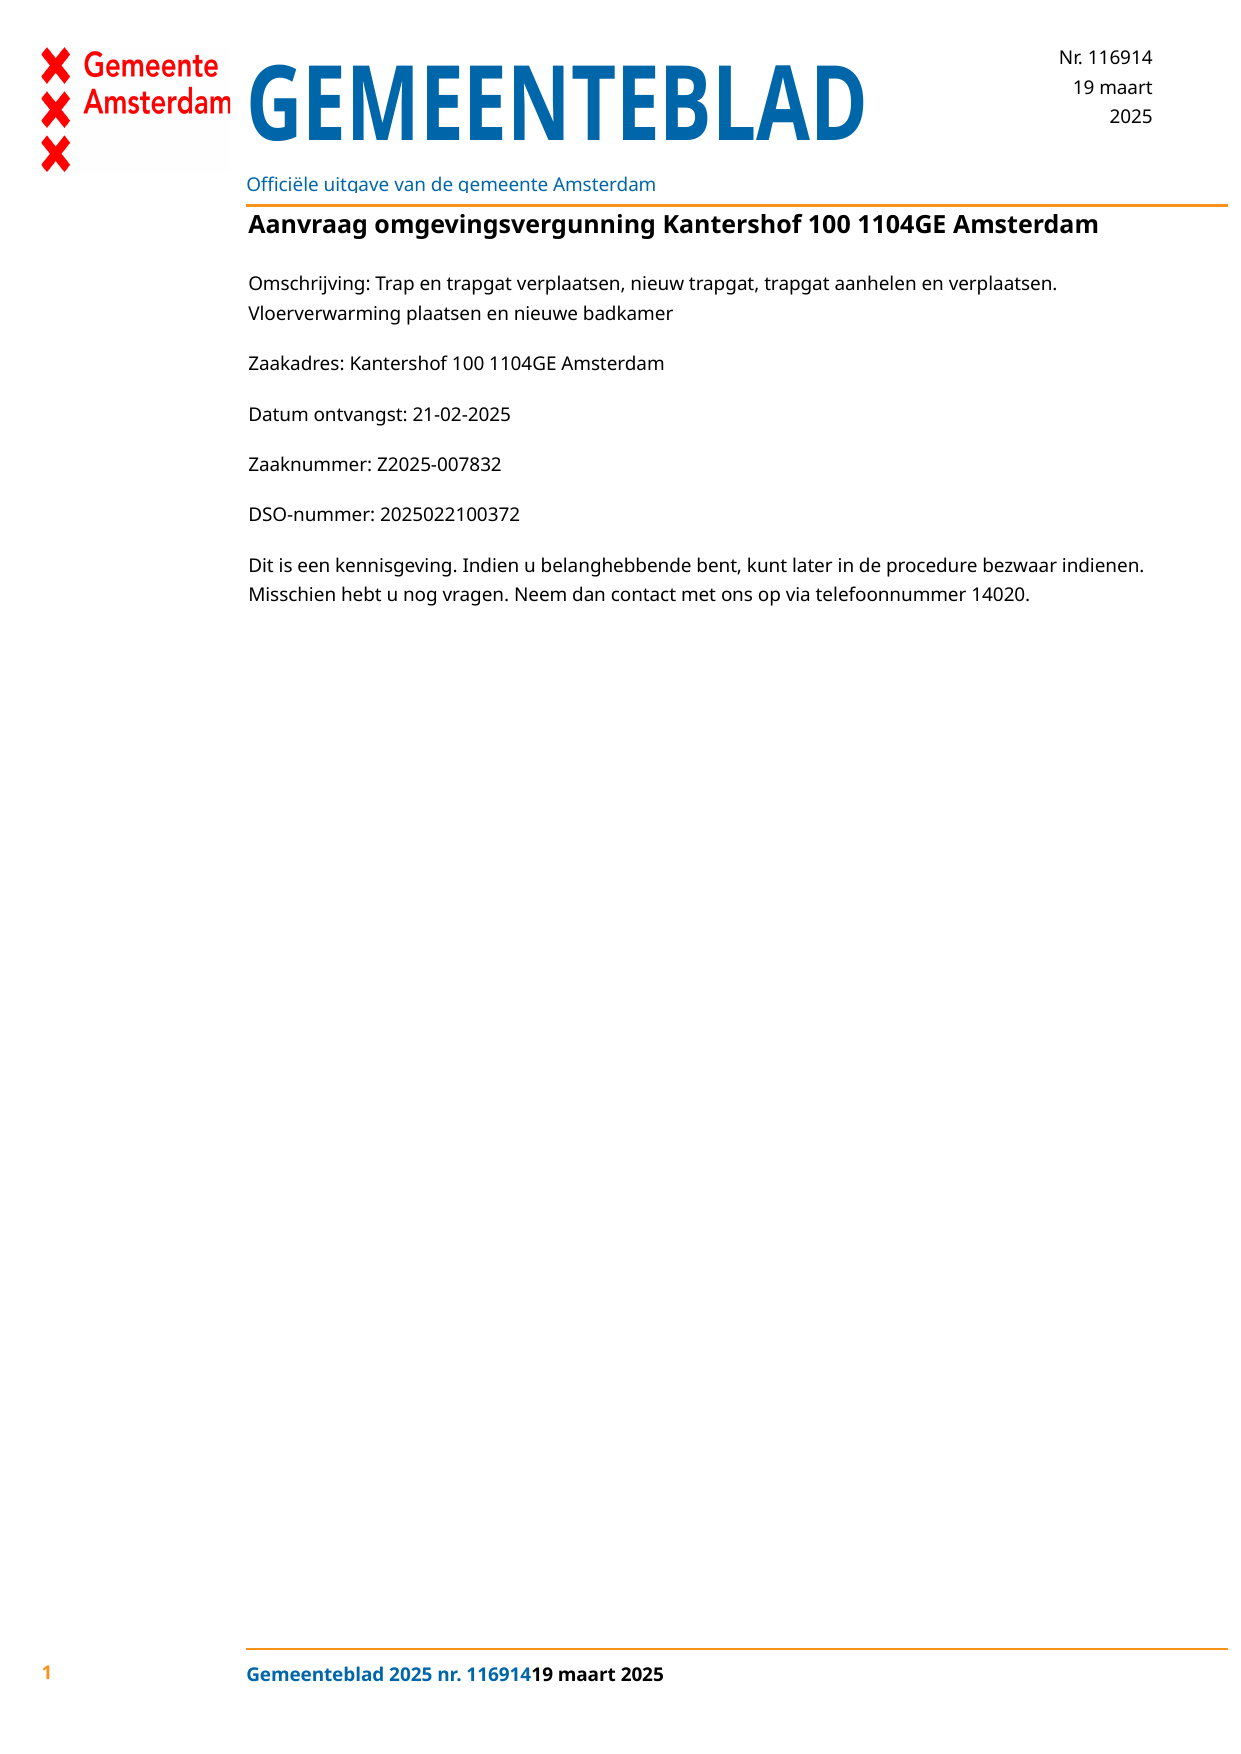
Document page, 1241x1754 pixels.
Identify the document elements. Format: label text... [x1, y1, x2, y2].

text DSO-nummer: 2025022100372 [248, 502, 1152, 527]
text Zaakadres: Kantershof 100 1104GE Amsterdam [248, 350, 1152, 376]
text Datum ontvangst: 21-02-2025 [248, 401, 1152, 426]
text Omschrijving: Trap en trapgat verplaatsen, nieuw trapgat, trapgat aanhelen en verplaatsen. Vloerverwarming plaatsen en nieuwe badkamer [248, 270, 1152, 326]
picture [41, 47, 231, 172]
text Zaaknummer: Z2025-007832 [248, 451, 1152, 477]
text Aanvraag omgevingsvergunning Kantershof 100 1104GE Amsterdam [248, 207, 1152, 241]
text Dit is een kennisgeving. Indien u belanghebbende bent, kunt later in de procedure bezwaar indienen. Misschien hebt u nog vragen. Neem dan contact met ons op via telefoonnummer 14020. [248, 552, 1152, 607]
